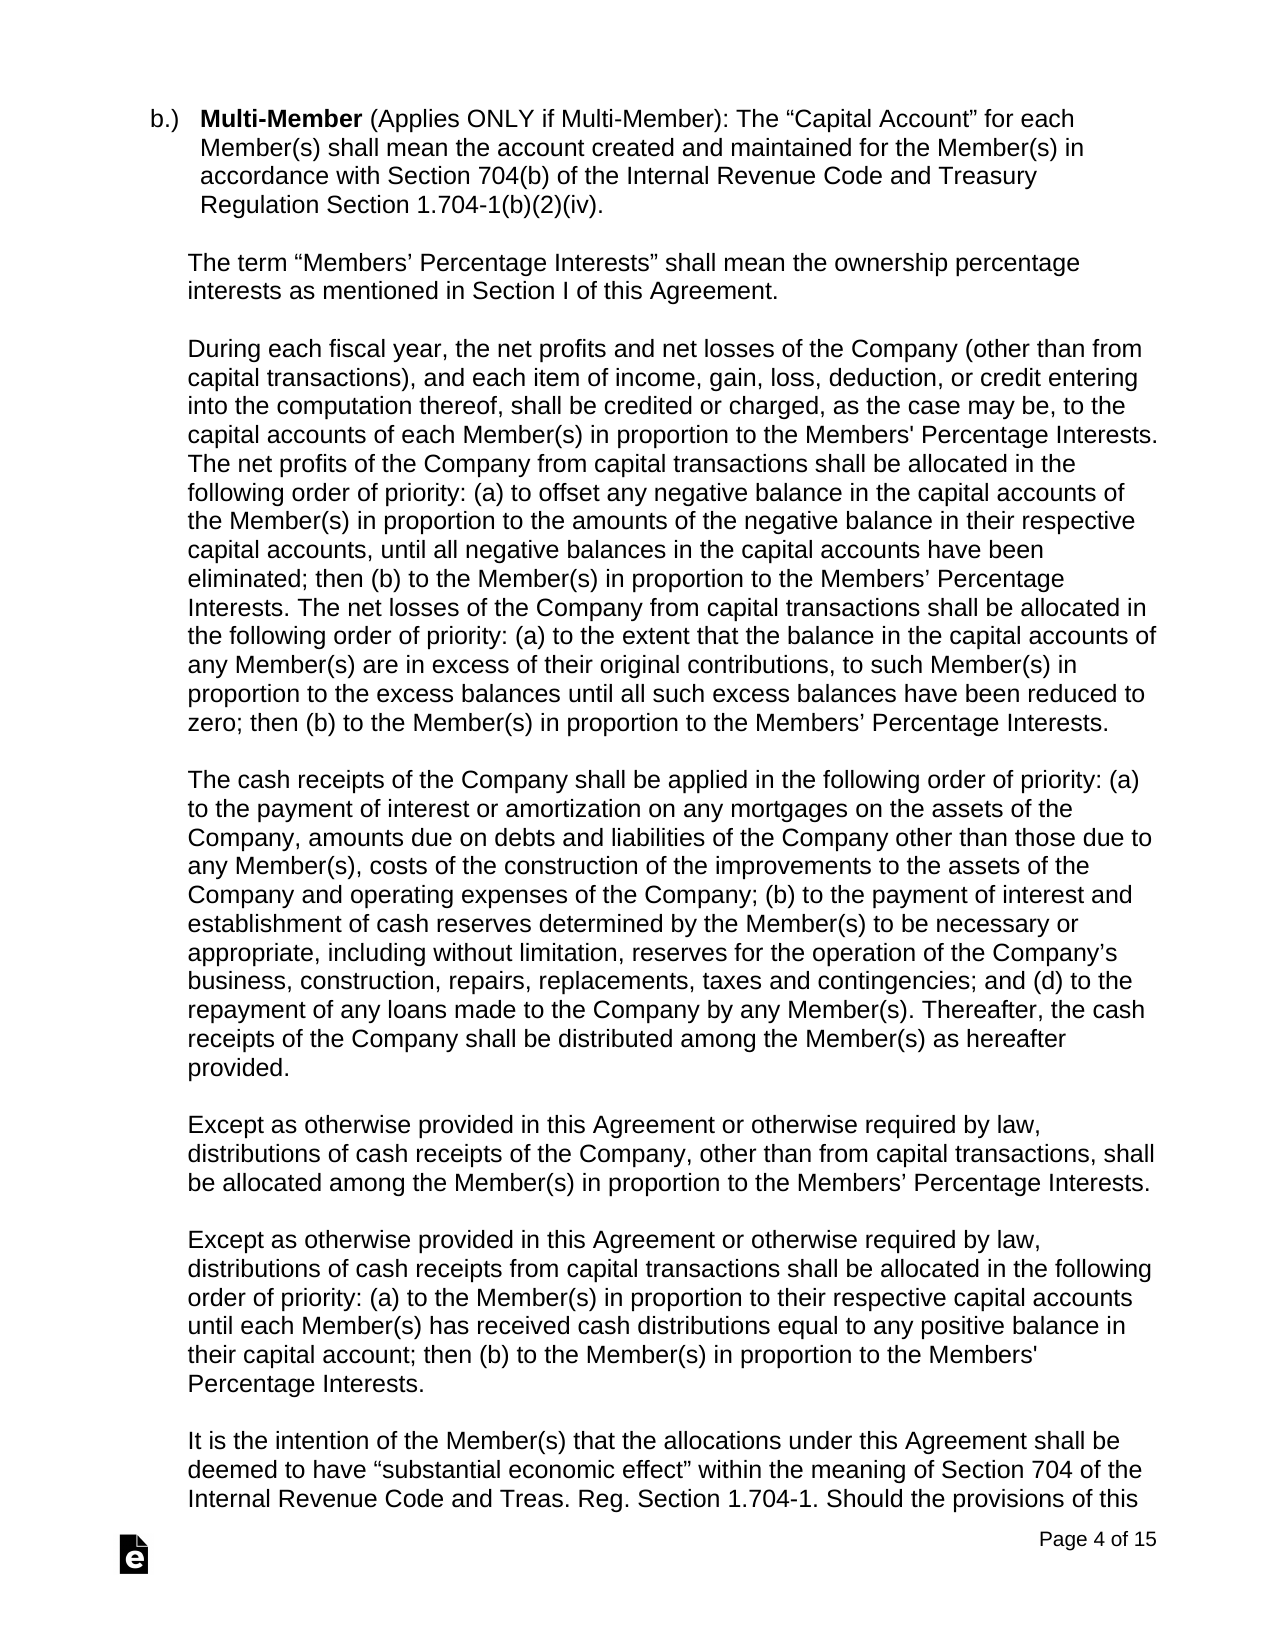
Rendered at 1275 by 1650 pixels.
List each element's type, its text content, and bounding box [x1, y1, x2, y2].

text It is the intention of the Member(s) that the allocations under this Agreement shall be deemed to have “substantial economic effect” within the meaning of Section 704 of the Internal Revenue Code and Treas. Reg. Section 1.704-1. Should the provisions of this [187, 1426, 1162, 1512]
text Except as otherwise provided in this Agreement or otherwise required by law, distributions of cash receipts of the Company, other than from capital transactions, shall be allocated among the Member(s) in proportion to the Members’ Percentage Interests. [187, 1110, 1162, 1196]
text Except as otherwise provided in this Agreement or otherwise required by law, distributions of cash receipts from capital transactions shall be allocated in the following order of priority: (a) to the Member(s) in proportion to their respective capital accounts until each Member(s) has received cash distributions equal to any positive balance in their capital account; then (b) to the Member(s) in proportion to the Members' Percentage Interests. [187, 1225, 1162, 1397]
list Multi-Member (Applies ONLY if Multi-Member): The “Capital Account” for each Member(s) shall mean the account created and maintained for the Member(s) in accordance with Section 704(b) of the Internal Revenue Code and Treasury Regulation Section 1.704-1(b)(2)(iv). [150, 104, 1162, 219]
text The term “Members’ Percentage Interests” shall mean the ownership percentage interests as mentioned in Section I of this Agreement. [187, 247, 1162, 305]
text During each fiscal year, the net profits and net losses of the Company (other than from capital transactions), and each item of income, gain, loss, deduction, or credit entering into the computation thereof, shall be credited or charged, as the case may be, to the capital accounts of each Member(s) in proportion to the Members' Percentage Interests. The net profits of the Company from capital transactions shall be allocated in the following order of priority: (a) to offset any negative balance in the capital accounts of the Member(s) in proportion to the amounts of the negative balance in their respective capital accounts, until all negative balances in the capital accounts have been eliminated; then (b) to the Member(s) in proportion to the Members’ Percentage Interests. The net losses of the Company from capital transactions shall be allocated in the following order of priority: (a) to the extent that the balance in the capital accounts of any Member(s) are in excess of their original contributions, to such Member(s) in proportion to the excess balances until all such excess balances have been reduced to zero; then (b) to the Member(s) in proportion to the Members’ Percentage Interests. [187, 334, 1162, 736]
text The cash receipts of the Company shall be applied in the following order of priority: (a) to the payment of interest or amortization on any mortgages on the assets of the Company, amounts due on debts and liabilities of the Company other than those due to any Member(s), costs of the construction of the improvements to the assets of the Company and operating expenses of the Company; (b) to the payment of interest and establishment of cash reserves determined by the Member(s) to be necessary or appropriate, including without limitation, reserves for the operation of the Company’s business, construction, repairs, replacements, taxes and contingencies; and (d) to the repayment of any loans made to the Company by any Member(s). Thereafter, the cash receipts of the Company shall be distributed among the Member(s) as hereafter provided. [187, 765, 1162, 1081]
